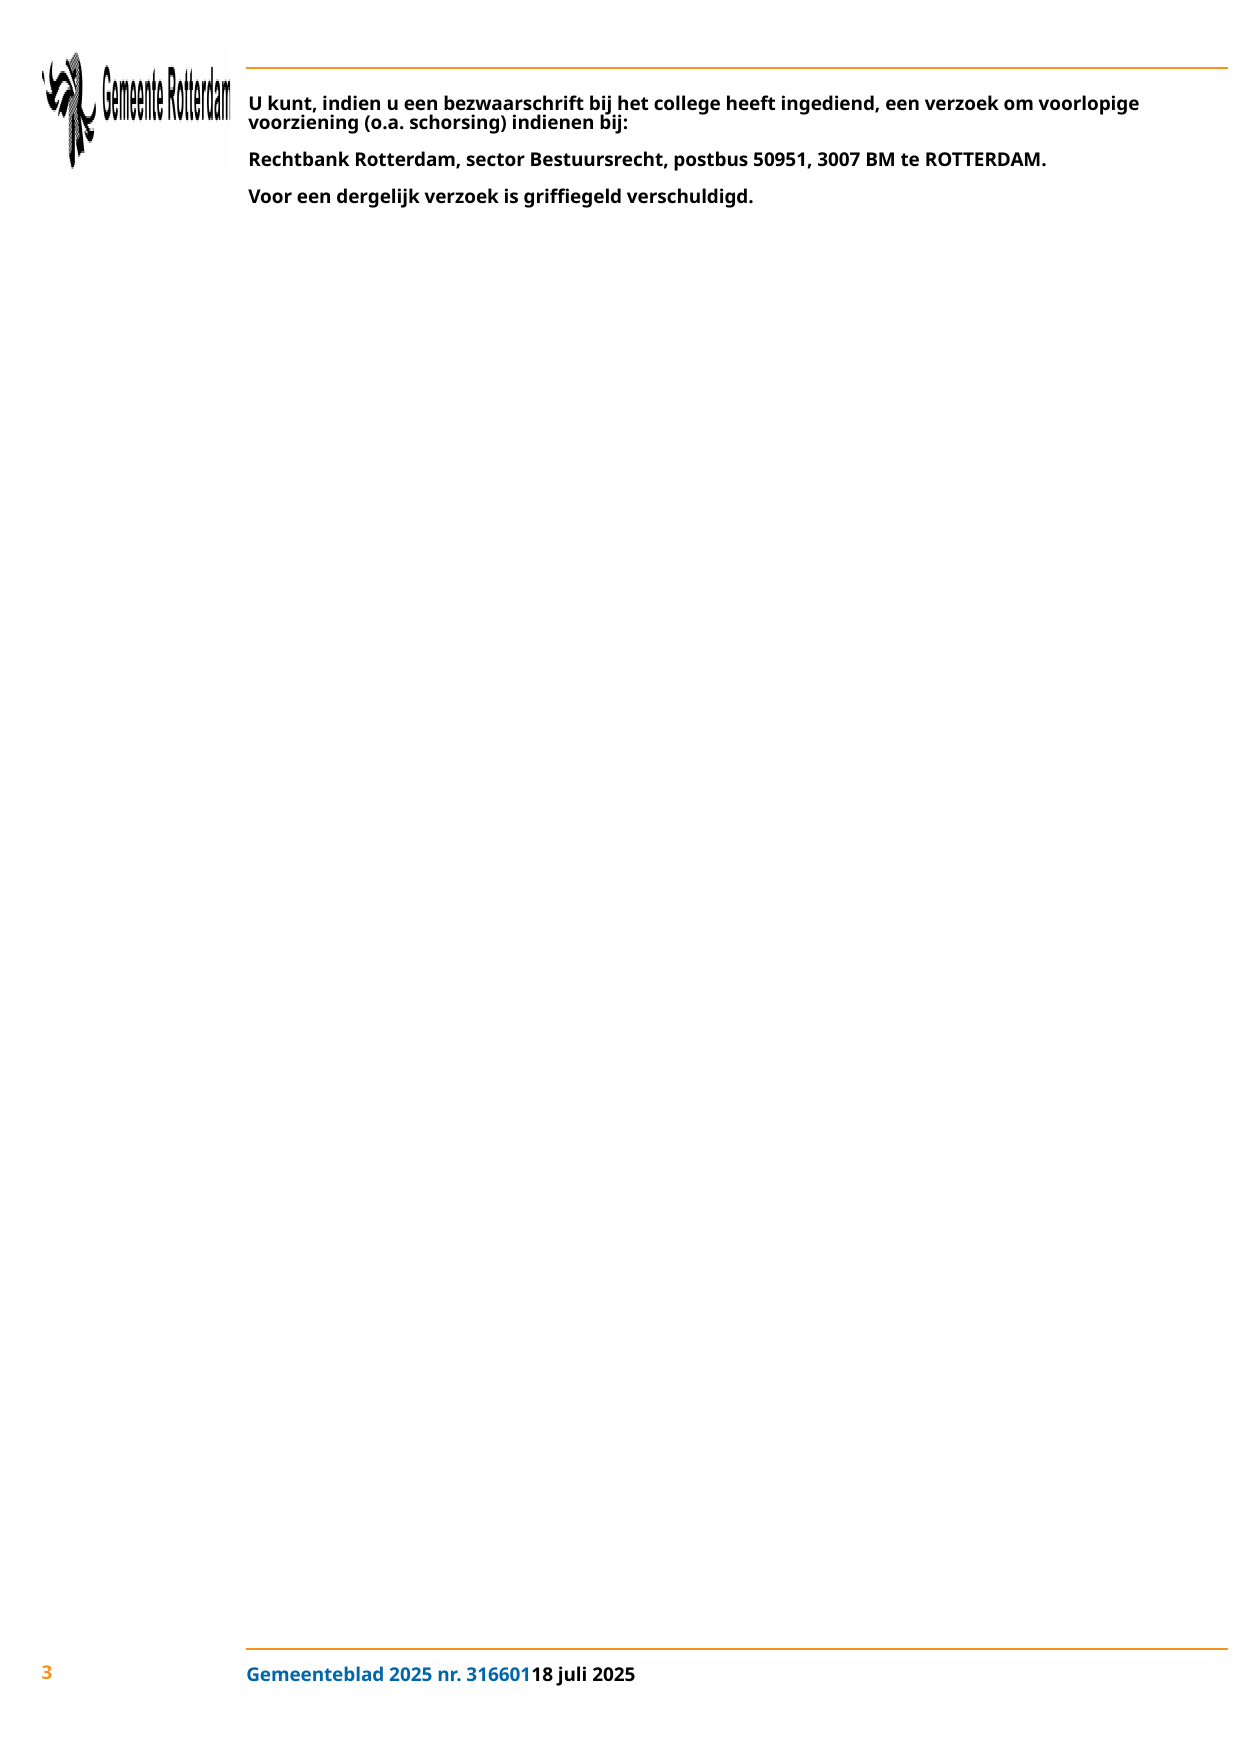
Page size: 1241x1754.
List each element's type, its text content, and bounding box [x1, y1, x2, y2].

text U kunt, indien u een bezwaarschrift bij het college heeft ingediend, een verzoek om voorlopige voorziening (o.a. schorsing) indienen bij: [248, 95, 1152, 133]
picture [41, 47, 231, 172]
text Rechtbank Rotterdam, sector Bestuursrecht, postbus 50951, 3007 BM te ROTTERDAM. [248, 151, 1152, 170]
text Voor een dergelijk verzoek is griffiegeld verschuldigd. [248, 188, 1152, 207]
